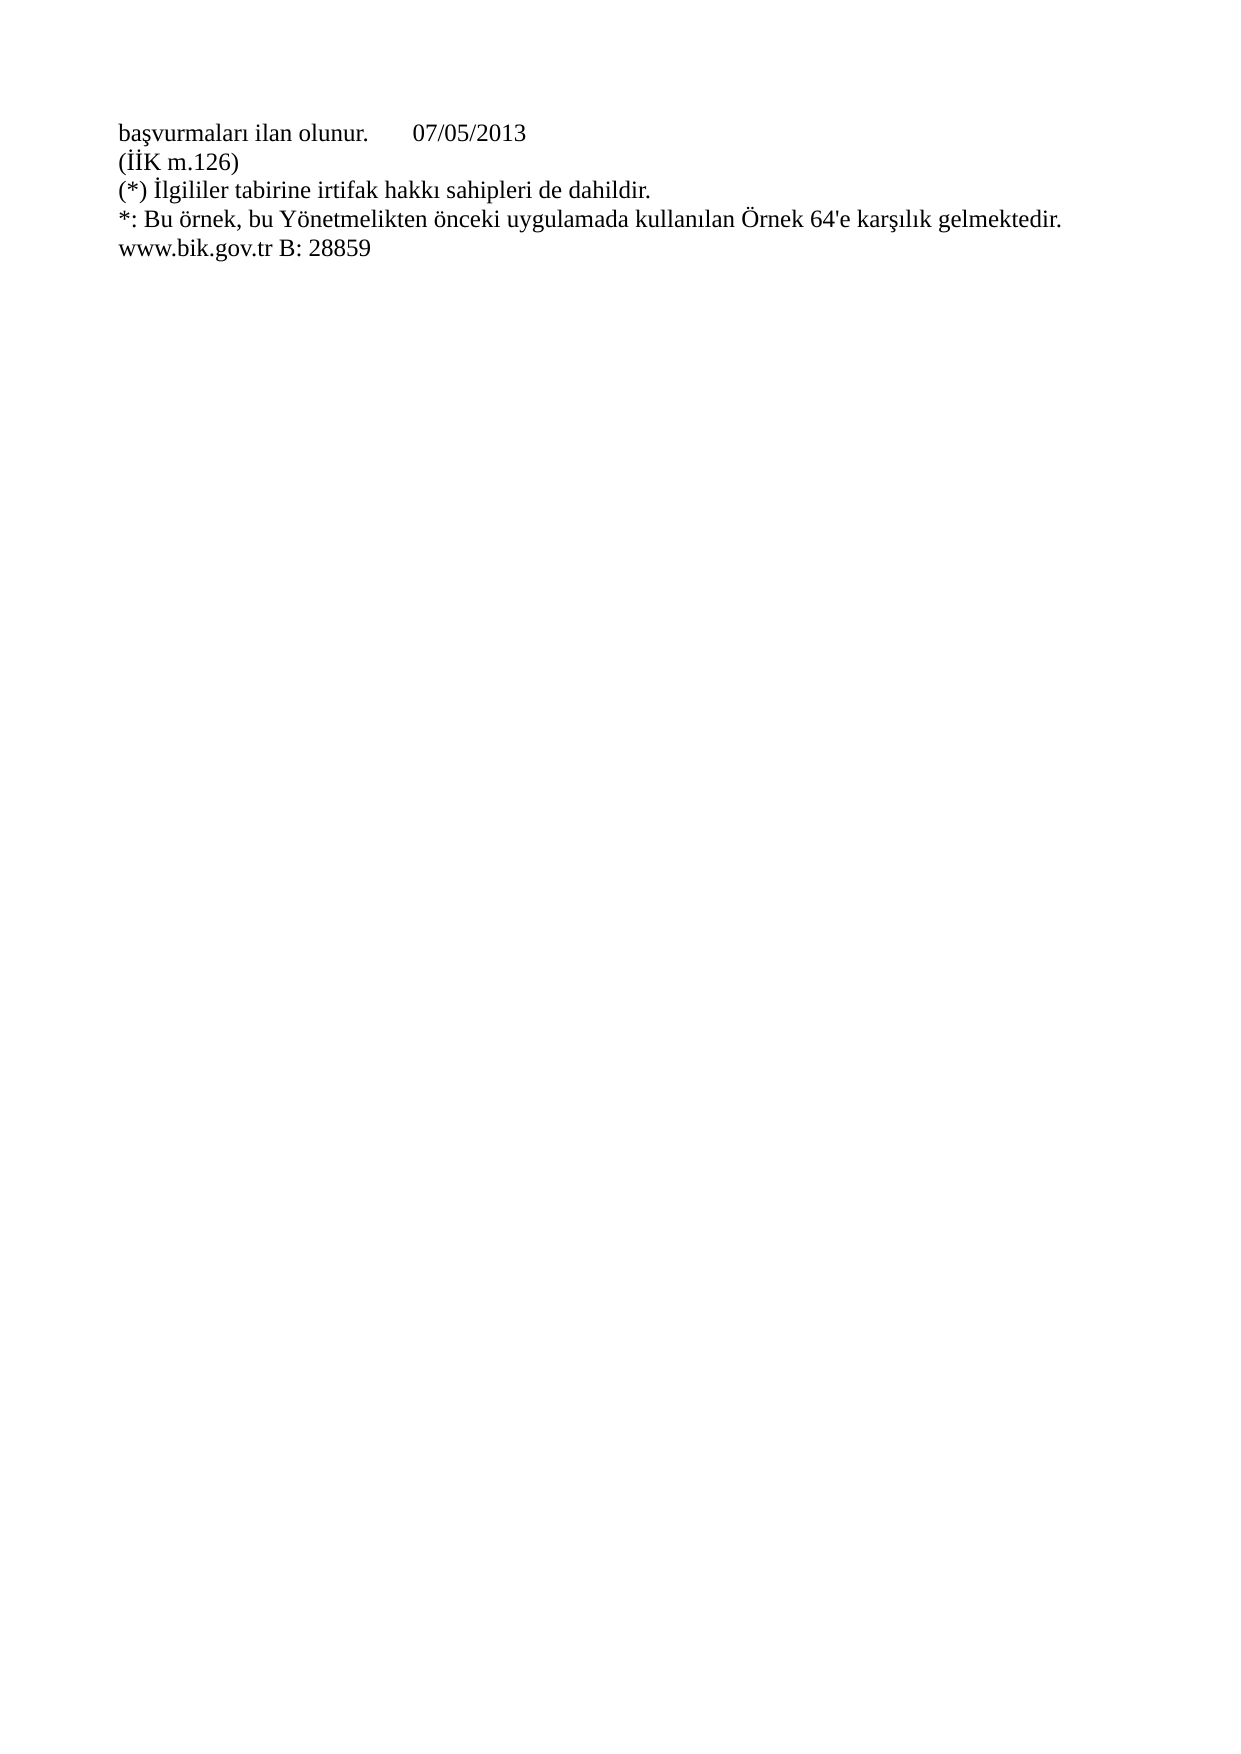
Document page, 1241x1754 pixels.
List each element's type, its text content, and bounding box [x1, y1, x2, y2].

text başvurmaları ilan olunur. 07/05/2013 [118, 118, 1122, 147]
text www.bik.gov.tr B: 28859 [118, 233, 1122, 262]
text (*) İlgililer tabirine irtifak hakkı sahipleri de dahildir. [118, 176, 1122, 204]
text *: Bu örnek, bu Yönetmelikten önceki uygulamada kullanılan Örnek 64'e karşılık gelmektedir. [118, 204, 1122, 233]
text (İİK m.126) [118, 147, 1122, 176]
